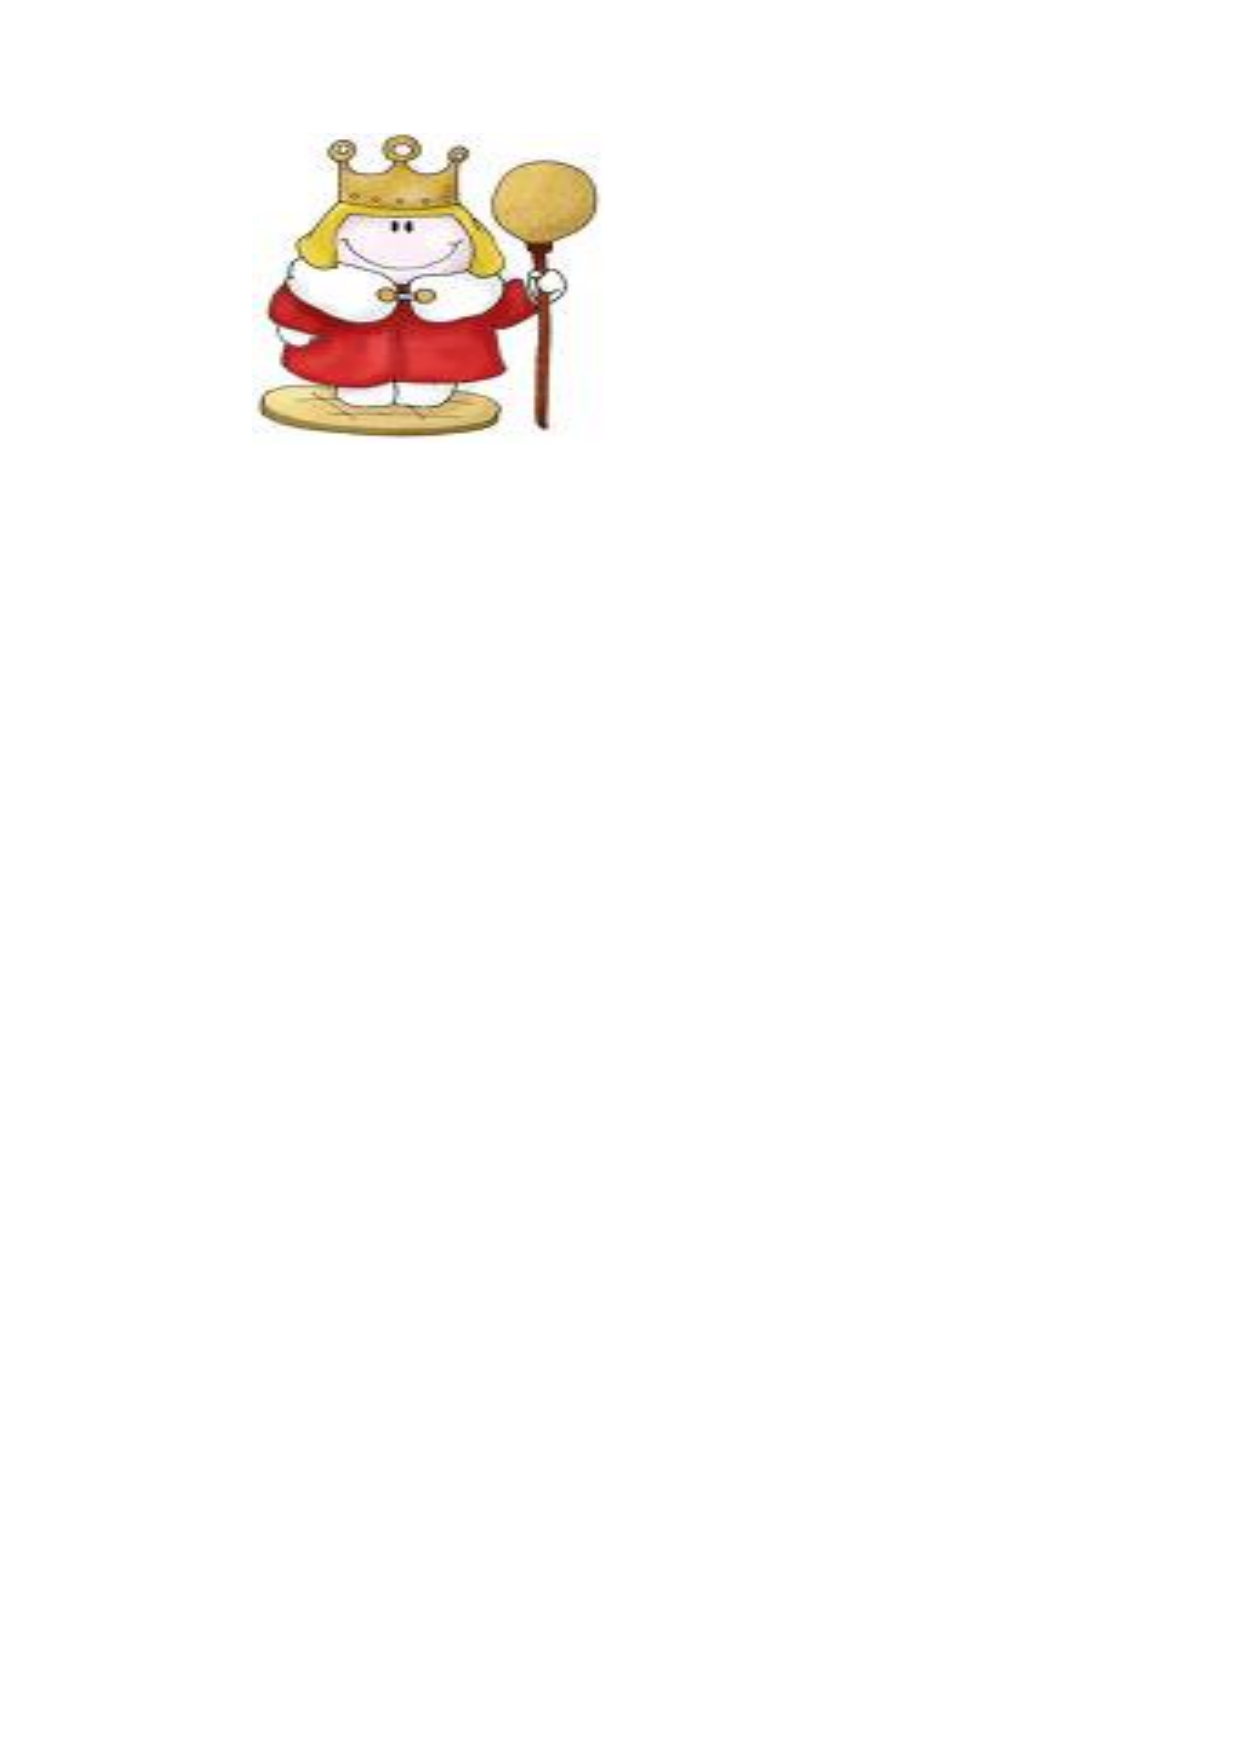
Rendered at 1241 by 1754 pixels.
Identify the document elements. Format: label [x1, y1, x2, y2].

picture [252, 133, 605, 444]
